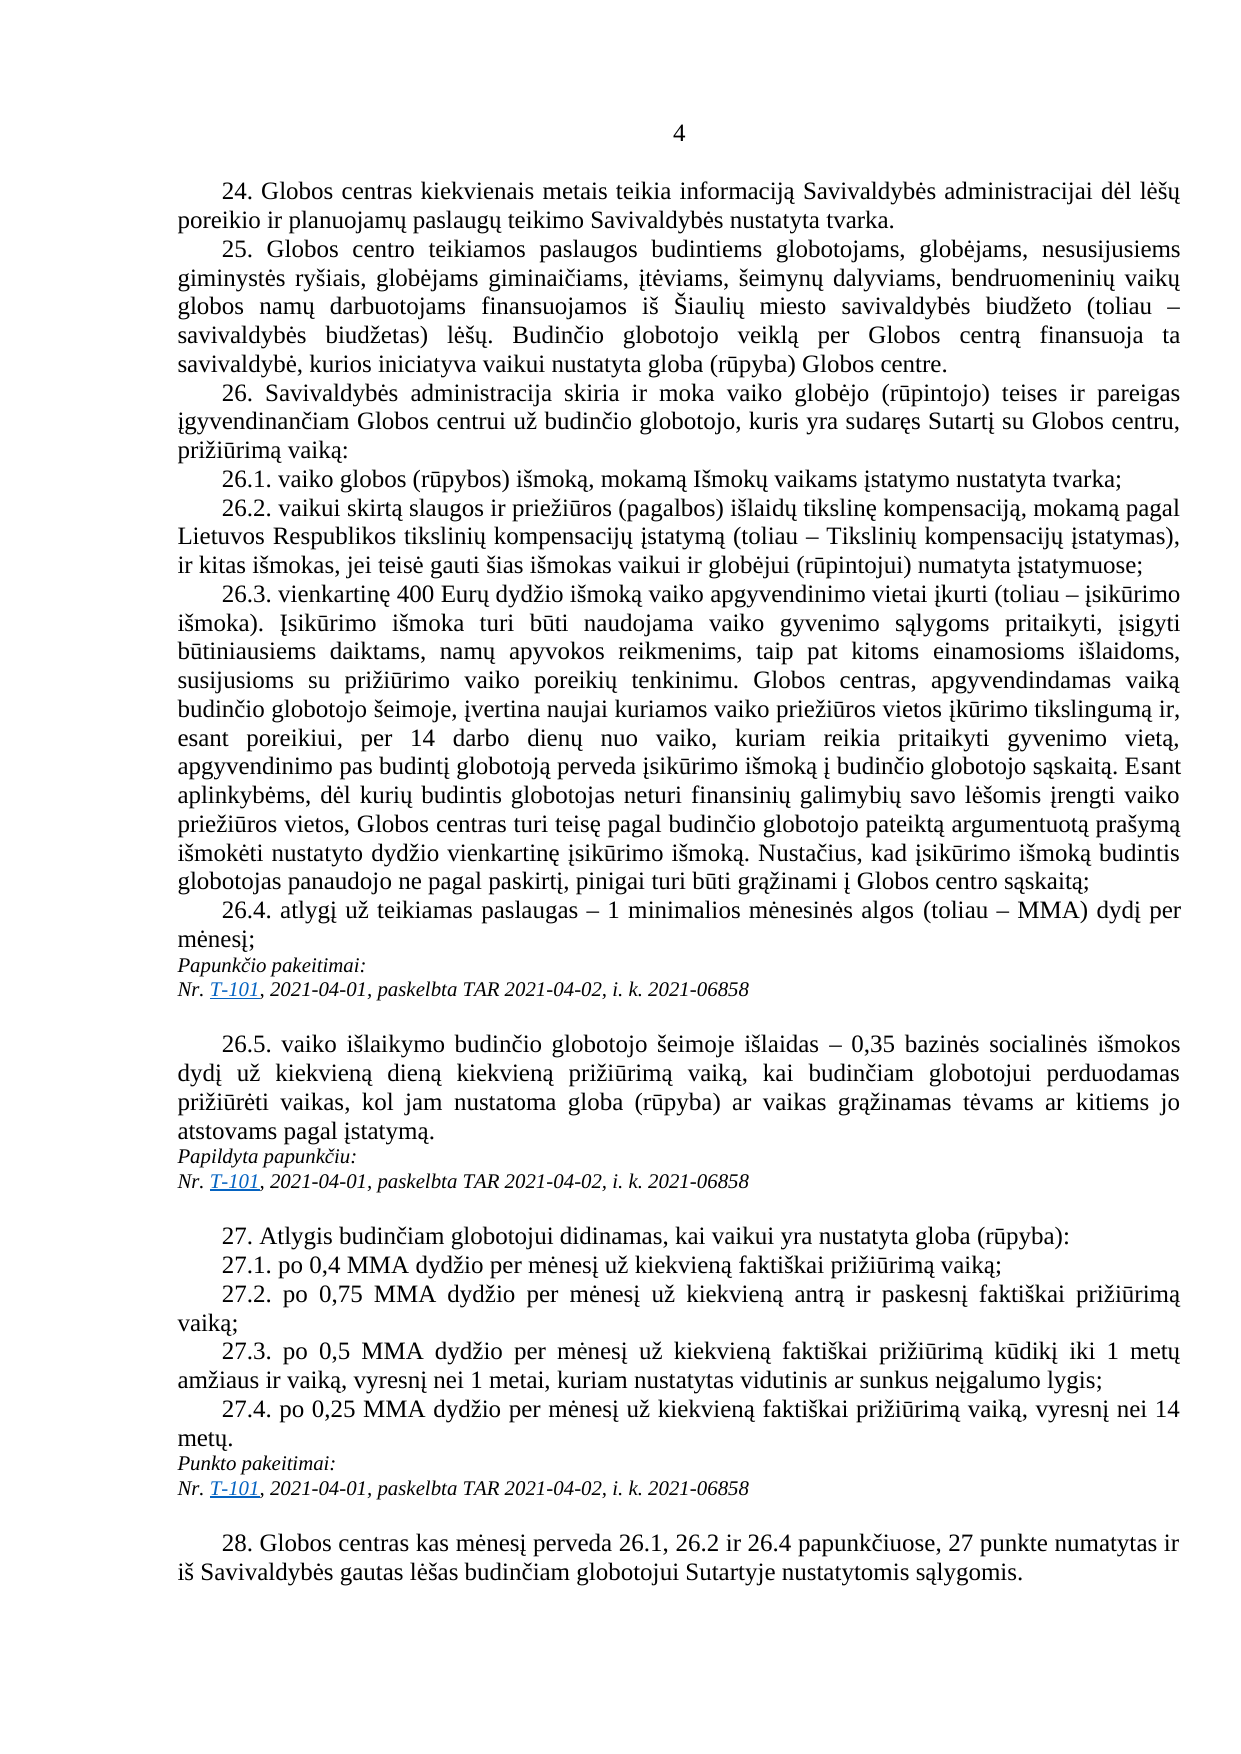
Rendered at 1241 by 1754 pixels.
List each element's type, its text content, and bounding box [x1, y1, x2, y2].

text 27. Atlygis budinčiam globotojui didinamas, kai vaikui yra nustatyta globa (rūpyba): [177, 1221, 1181, 1250]
text 24. Globos centras kiekvienais metais teikia informaciją Savivaldybės administracijai dėl lėšų poreikio ir planuojamų paslaugų teikimo Savivaldybės nustatyta tvarka. [177, 176, 1181, 234]
text Nr. T-101, 2021-04-01, paskelbta TAR 2021-04-02, i. k. 2021-06858 [177, 1168, 1181, 1193]
text Nr. T-101, 2021-04-01, paskelbta TAR 2021-04-02, i. k. 2021-06858 [177, 1475, 1181, 1499]
text 26.1. vaiko globos (rūpybos) išmoką, mokamą Išmokų vaikams įstatymo nustatyta tvarka; [177, 464, 1181, 493]
text 26.5. vaiko išlaikymo budinčio globotojo šeimoje išlaidas – 0,35 bazinės socialinės išmokos dydį už kiekvieną dieną kiekvieną prižiūrimą vaiką, kai budinčiam globotojui perduodamas prižiūrėti vaikas, kol jam nustatoma globa (rūpyba) ar vaikas grąžinamas tėvams ar kitiems jo atstovams pagal įstatymą. [177, 1029, 1181, 1144]
text Papildyta papunkčiu: [177, 1144, 1181, 1168]
text 26. Savivaldybės administracija skiria ir moka vaiko globėjo (rūpintojo) teises ir pareigas įgyvendinančiam Globos centrui už budinčio globotojo, kuris yra sudaręs Sutartį su Globos centru, prižiūrimą vaiką: [177, 378, 1181, 464]
text 27.4. po 0,25 MMA dydžio per mėnesį už kiekvieną faktiškai prižiūrimą vaiką, vyresnį nei 14 metų. [177, 1394, 1181, 1451]
text 26.3. vienkartinę 400 Eurų dydžio išmoką vaiko apgyvendinimo vietai įkurti (toliau – įsikūrimo išmoka). Įsikūrimo išmoka turi būti naudojama vaiko gyvenimo sąlygoms pritaikyti, įsigyti būtiniausiems daiktams, namų apyvokos reikmenims, taip pat kitoms einamosioms išlaidoms, susijusioms su prižiūrimo vaiko poreikių tenkinimu. Globos centras, apgyvendindamas vaiką budinčio globotojo šeimoje, įvertina naujai kuriamos vaiko priežiūros vietos įkūrimo tikslingumą ir, esant poreikiui, per 14 darbo dienų nuo vaiko, kuriam reikia pritaikyti gyvenimo vietą, apgyvendinimo pas budintį globotoją perveda įsikūrimo išmoką į budinčio globotojo sąskaitą. Esant aplinkybėms, dėl kurių budintis globotojas neturi finansinių galimybių savo lėšomis įrengti vaiko priežiūros vietos, Globos centras turi teisę pagal budinčio globotojo pateiktą argumentuotą prašymą išmokėti nustatyto dydžio vienkartinę įsikūrimo išmoką. Nustačius, kad įsikūrimo išmoką budintis globotojas panaudojo ne pagal paskirtį, pinigai turi būti grąžinami į Globos centro sąskaitą; [177, 579, 1181, 895]
text 27.3. po 0,5 MMA dydžio per mėnesį už kiekvieną faktiškai prižiūrimą kūdikį iki 1 metų amžiaus ir vaiką, vyresnį nei 1 metai, kuriam nustatytas vidutinis ar sunkus neįgalumo lygis; [177, 1336, 1181, 1394]
text Papunkčio pakeitimai: [177, 953, 1181, 977]
text 26.4. atlygį už teikiamas paslaugas – 1 minimalios mėnesinės algos (toliau – MMA) dydį per mėnesį; [177, 895, 1181, 953]
text 27.2. po 0,75 MMA dydžio per mėnesį už kiekvieną antrą ir paskesnį faktiškai prižiūrimą vaiką; [177, 1279, 1181, 1336]
text Nr. T-101, 2021-04-01, paskelbta TAR 2021-04-02, i. k. 2021-06858 [177, 977, 1181, 1001]
text 25. Globos centro teikiamos paslaugos budintiems globotojams, globėjams, nesusijusiems giminystės ryšiais, globėjams giminaičiams, įtėviams, šeimynų dalyviams, bendruomeninių vaikų globos namų darbuotojams finansuojamos iš Šiaulių miesto savivaldybės biudžeto (toliau – savivaldybės biudžetas) lėšų. Budinčio globotojo veiklą per Globos centrą finansuoja ta savivaldybė, kurios iniciatyva vaikui nustatyta globa (rūpyba) Globos centre. [177, 234, 1181, 378]
text Punkto pakeitimai: [177, 1451, 1181, 1475]
text 27.1. po 0,4 MMA dydžio per mėnesį už kiekvieną faktiškai prižiūrimą vaiką; [177, 1250, 1181, 1279]
text 28. Globos centras kas mėnesį perveda 26.1, 26.2 ir 26.4 papunkčiuose, 27 punkte numatytas ir iš Savivaldybės gautas lėšas budinčiam globotojui Sutartyje nustatytomis sąlygomis. [177, 1528, 1181, 1586]
text 26.2. vaikui skirtą slaugos ir priežiūros (pagalbos) išlaidų tikslinę kompensaciją, mokamą pagal Lietuvos Respublikos tikslinių kompensacijų įstatymą (toliau – Tikslinių kompensacijų įstatymas), ir kitas išmokas, jei teisė gauti šias išmokas vaikui ir globėjui (rūpintojui) numatyta įstatymuose; [177, 493, 1181, 579]
